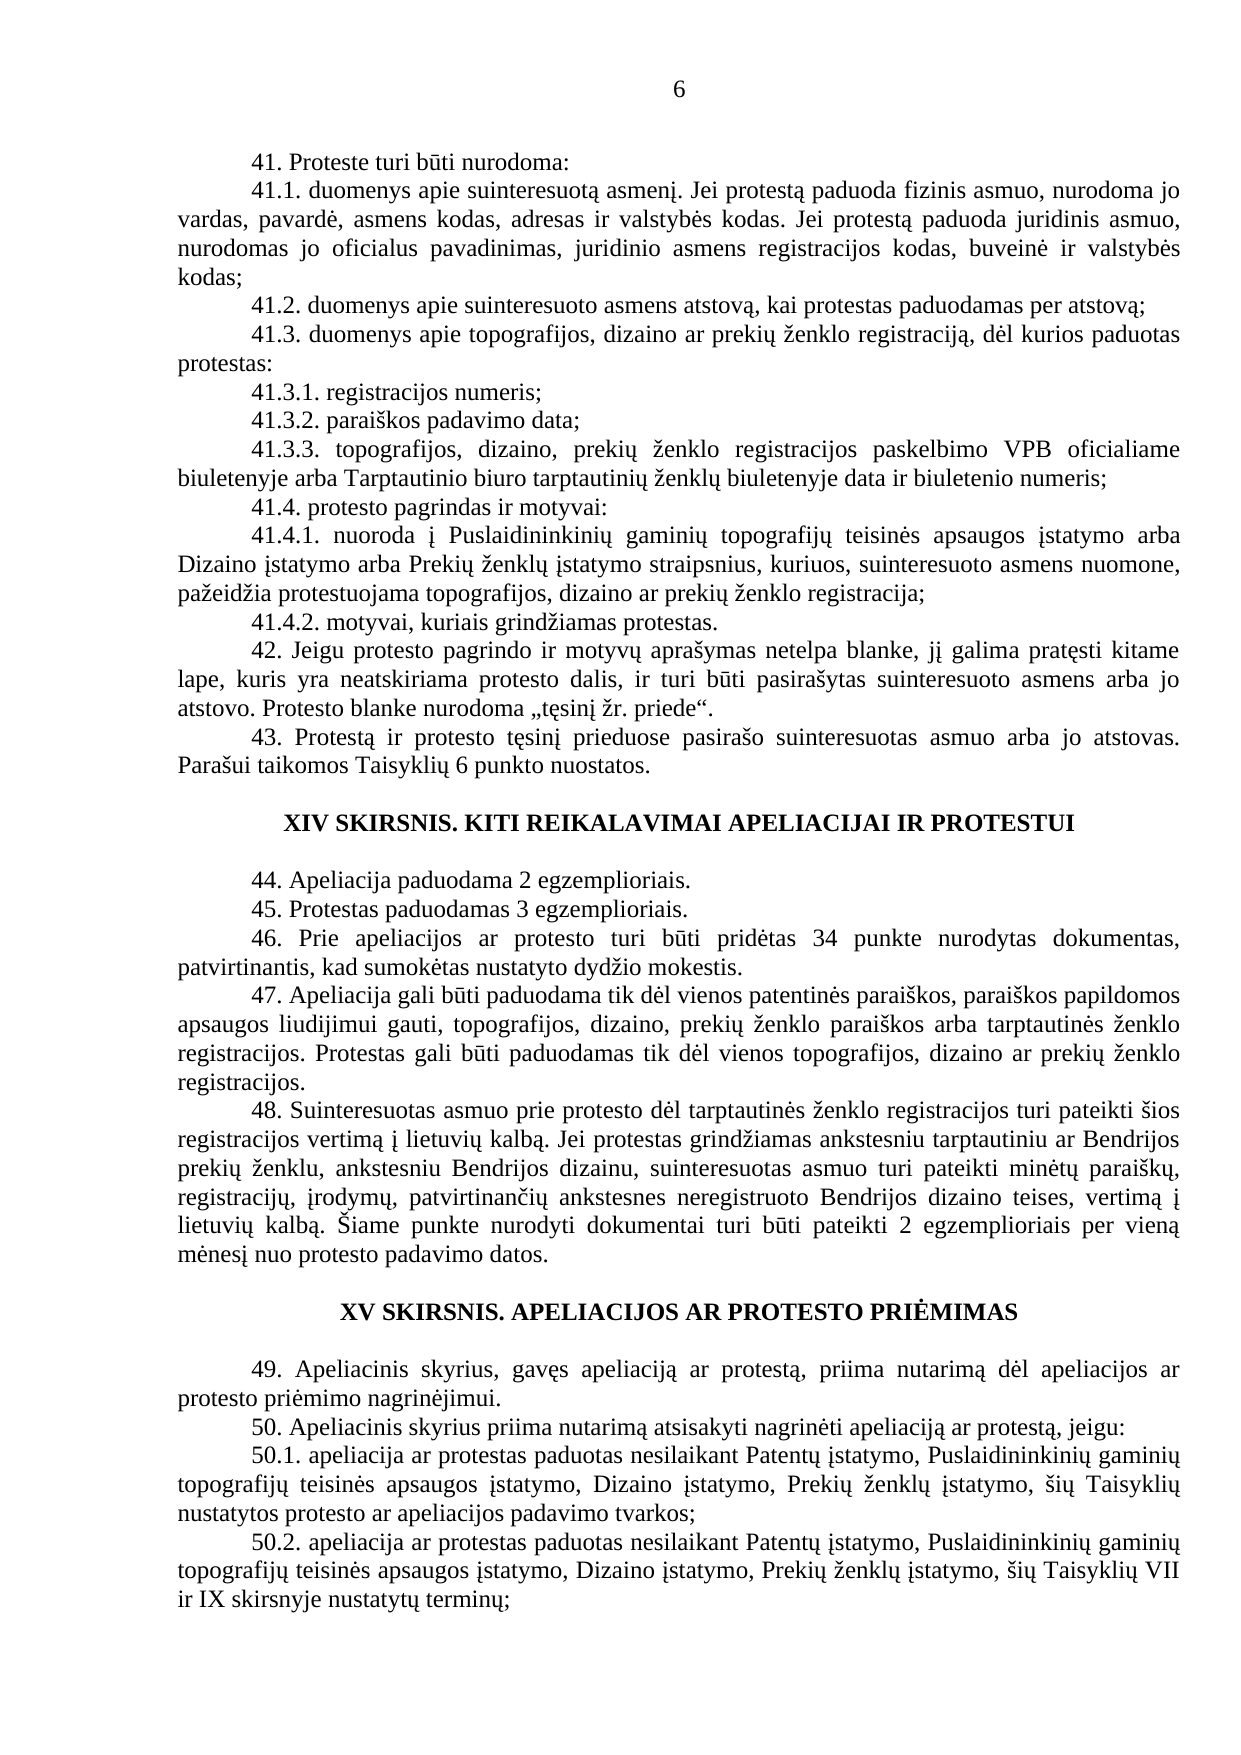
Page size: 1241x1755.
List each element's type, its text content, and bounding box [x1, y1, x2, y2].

text 50.1. apeliacija ar protestas paduotas nesilaikant Patentų įstatymo, Puslaidininkinių gaminių topografijų teisinės apsaugos įstatymo, Dizaino įstatymo, Prekių ženklų įstatymo, šių Taisyklių nustatytos protesto ar apeliacijos padavimo tvarkos; [177, 1441, 1181, 1527]
text 41.4. protesto pagrindas ir motyvai: [177, 492, 1181, 521]
text 41.2. duomenys apie suinteresuoto asmens atstovą, kai protestas paduodamas per atstovą; [177, 291, 1181, 319]
text 47. Apeliacija gali būti paduodama tik dėl vienos patentinės paraiškos, paraiškos papildomos apsaugos liudijimui gauti, topografijos, dizaino, prekių ženklo paraiškos arba tarptautinės ženklo registracijos. Protestas gali būti paduodamas tik dėl vienos topografijos, dizaino ar prekių ženklo registracijos. [177, 981, 1181, 1096]
text 41.3.2. paraiškos padavimo data; [177, 406, 1181, 434]
text 41.4.1. nuoroda į Puslaidininkinių gaminių topografijų teisinės apsaugos įstatymo arba Dizaino įstatymo arba Prekių ženklų įstatymo straipsnius, kuriuos, suinteresuoto asmens nuomone, pažeidžia protestuojama topografijos, dizaino ar prekių ženklo registracija; [177, 521, 1181, 607]
text 41.3.1. registracijos numeris; [177, 377, 1181, 406]
text 44. Apeliacija paduodama 2 egzemplioriais. [177, 866, 1181, 894]
text 43. Protestą ir protesto tęsinį prieduose pasirašo suinteresuotas asmuo arba jo atstovas. Parašui taikomos Taisyklių 6 punkto nuostatos. [177, 722, 1181, 779]
text 41.3.3. topografijos, dizaino, prekių ženklo registracijos paskelbimo VPB oficialiame biuletenyje arba Tarptautinio biuro tarptautinių ženklų biuletenyje data ir biuletenio numeris; [177, 434, 1181, 492]
text 48. Suinteresuotas asmuo prie protesto dėl tarptautinės ženklo registracijos turi pateikti šios registracijos vertimą į lietuvių kalbą. Jei protestas grindžiamas ankstesniu tarptautiniu ar Bendrijos prekių ženklu, ankstesniu Bendrijos dizainu, suinteresuotas asmuo turi pateikti minėtų paraiškų, registracijų, įrodymų, patvirtinančių ankstesnes neregistruoto Bendrijos dizaino teises, vertimą į lietuvių kalbą. Šiame punkte nurodyti dokumentai turi būti pateikti 2 egzemplioriais per vieną mėnesį nuo protesto padavimo datos. [177, 1096, 1181, 1268]
text 42. Jeigu protesto pagrindo ir motyvų aprašymas netelpa blanke, jį galima pratęsti kitame lape, kuris yra neatskiriama protesto dalis, ir turi būti pasirašytas suinteresuoto asmens arba jo atstovo. Protesto blanke nurodoma „tęsinį žr. priede“. [177, 636, 1181, 722]
text XIV SKIRSNIS. KITI REIKALAVIMAI APELIACIJAI IR PROTESTUI [177, 808, 1181, 837]
text XV SKIRSNIS. APELIACIJOS AR PROTESTO PRIĖMIMAS [177, 1297, 1181, 1326]
text 41.4.2. motyvai, kuriais grindžiamas protestas. [177, 607, 1181, 636]
text 41.3. duomenys apie topografijos, dizaino ar prekių ženklo registraciją, dėl kurios paduotas protestas: [177, 319, 1181, 377]
text 50.2. apeliacija ar protestas paduotas nesilaikant Patentų įstatymo, Puslaidininkinių gaminių topografijų teisinės apsaugos įstatymo, Dizaino įstatymo, Prekių ženklų įstatymo, šių Taisyklių VII ir IX skirsnyje nustatytų terminų; [177, 1527, 1181, 1613]
text 41.1. duomenys apie suinteresuotą asmenį. Jei protestą paduoda fizinis asmuo, nurodoma jo vardas, pavardė, asmens kodas, adresas ir valstybės kodas. Jei protestą paduoda juridinis asmuo, nurodomas jo oficialus pavadinimas, juridinio asmens registracijos kodas, buveinė ir valstybės kodas; [177, 176, 1181, 291]
text 45. Protestas paduodamas 3 egzemplioriais. [177, 894, 1181, 923]
text 46. Prie apeliacijos ar protesto turi būti pridėtas 34 punkte nurodytas dokumentas, patvirtinantis, kad sumokėtas nustatyto dydžio mokestis. [177, 923, 1181, 981]
text 49. Apeliacinis skyrius, gavęs apeliaciją ar protestą, priima nutarimą dėl apeliacijos ar protesto priėmimo nagrinėjimui. [177, 1354, 1181, 1412]
text 50. Apeliacinis skyrius priima nutarimą atsisakyti nagrinėti apeliaciją ar protestą, jeigu: [177, 1412, 1181, 1441]
text 41. Proteste turi būti nurodoma: [177, 147, 1181, 176]
